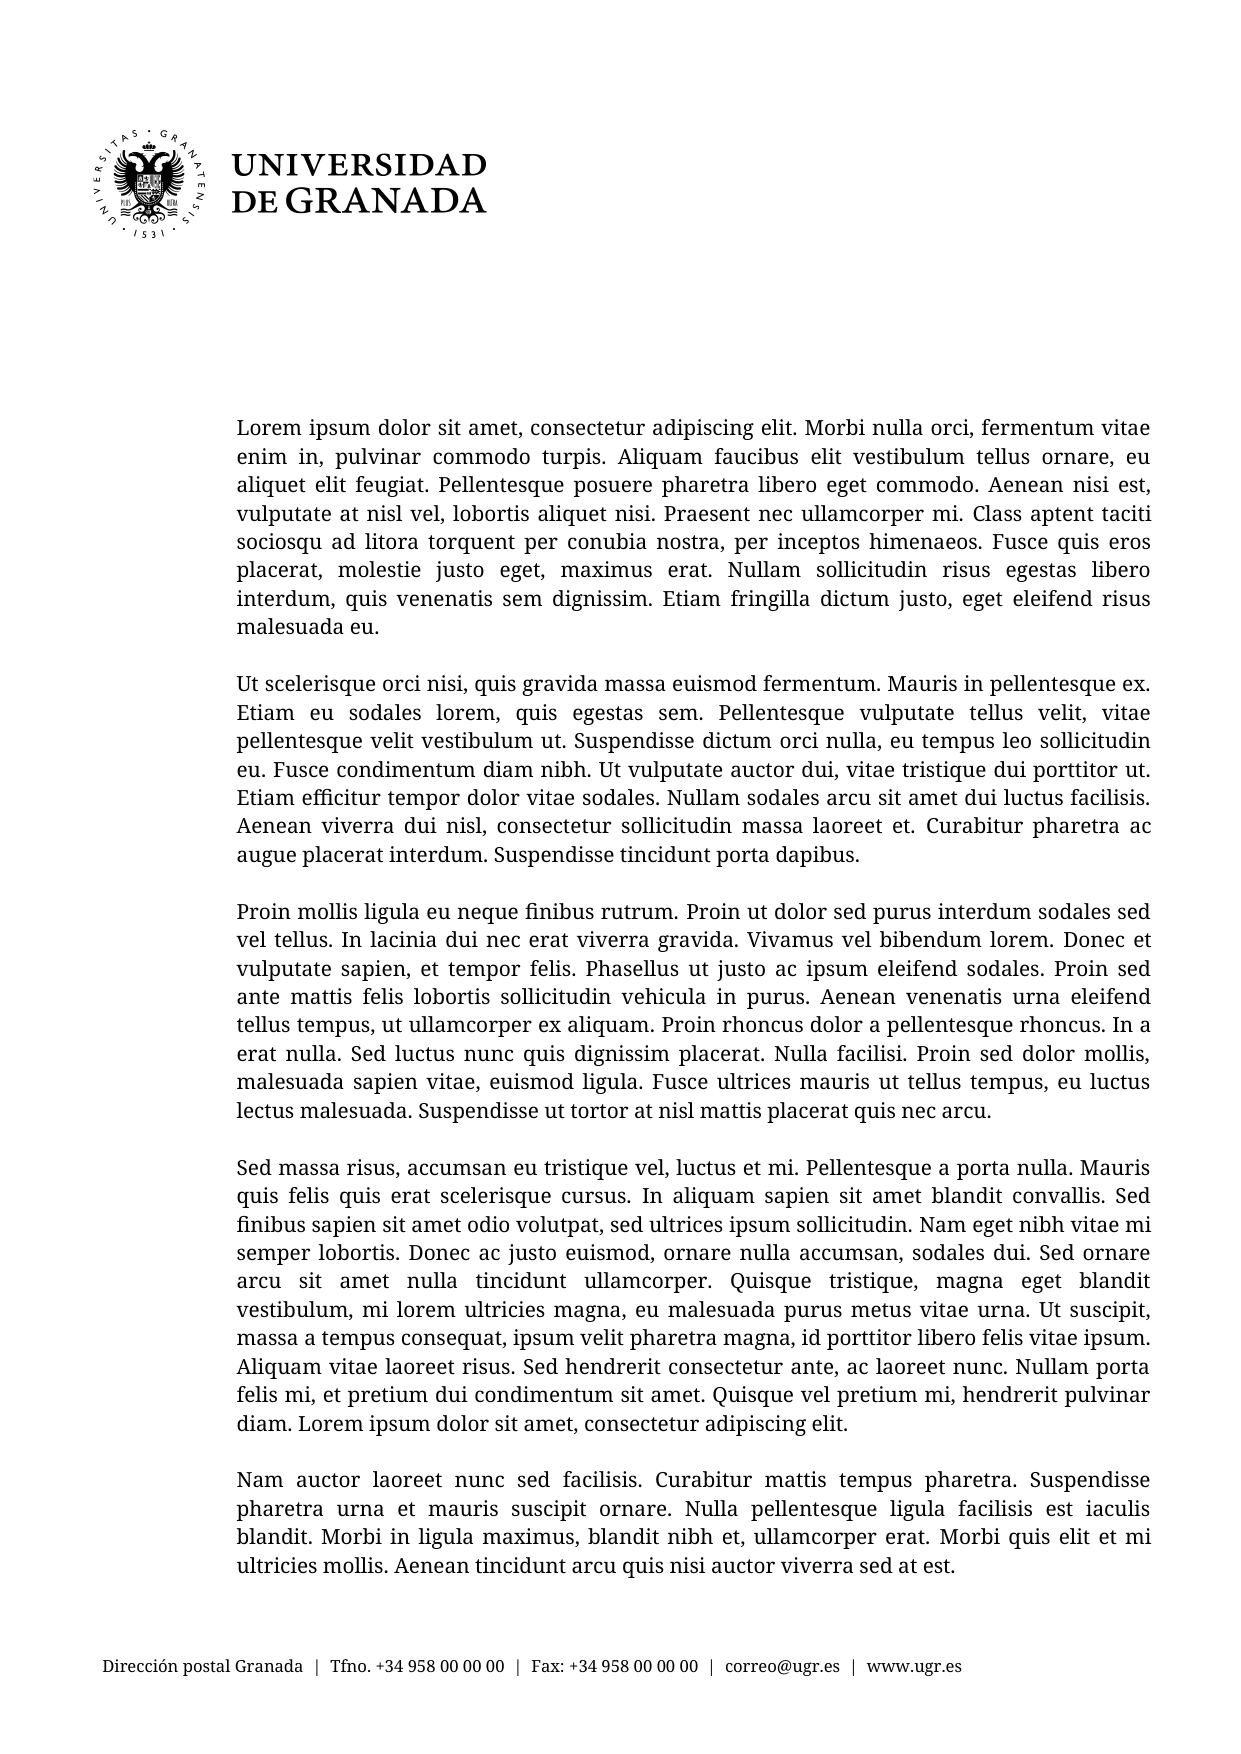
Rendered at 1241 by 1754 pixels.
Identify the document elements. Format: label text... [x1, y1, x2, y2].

text Proin mollis ligula eu neque finibus rutrum. Proin ut dolor sed purus interdum sodales sed vel tellus. In lacinia dui nec erat viverra gravida. Vivamus vel bibendum lorem. Donec et vulputate sapien, et tempor felis. Phasellus ut justo ac ipsum eleifend sodales. Proin sed ante mattis felis lobortis sollicitudin vehicula in purus. Aenean venenatis urna eleifend tellus tempus, ut ullamcorper ex aliquam. Proin rhoncus dolor a pellentesque rhoncus. In a erat nulla. Sed luctus nunc quis dignissim placerat. Nulla facilisi. Proin sed dolor mollis, malesuada sapien vitae, euismod ligula. Fusce ultrices mauris ut tellus tempus, eu luctus lectus malesuada. Suspendisse ut tortor at nisl mattis placerat quis nec arcu. [236, 897, 1152, 1124]
text Sed massa risus, accumsan eu tristique vel, luctus et mi. Pellentesque a porta nulla. Mauris quis felis quis erat scelerisque cursus. In aliquam sapien sit amet blandit convallis. Sed finibus sapien sit amet odio volutpat, sed ultrices ipsum sollicitudin. Nam eget nibh vitae mi semper lobortis. Donec ac justo euismod, ornare nulla accumsan, sodales dui. Sed ornare arcu sit amet nulla tincidunt ullamcorper. Quisque tristique, magna eget blandit vestibulum, mi lorem ultricies magna, eu malesuada purus metus vitae urna. Ut suscipit, massa a tempus consequat, ipsum velit pharetra magna, id porttitor libero felis vitae ipsum. Aliquam vitae laoreet risus. Sed hendrerit consectetur ante, ac laoreet nunc. Nullam porta felis mi, et pretium dui condimentum sit amet. Quisque vel pretium mi, hendrerit pulvinar diam. Lorem ipsum dolor sit amet, consectetur adipiscing elit. [236, 1153, 1152, 1437]
text Nam auctor laoreet nunc sed facilisis. Curabitur mattis tempus pharetra. Suspendisse pharetra urna et mauris suscipit ornare. Nulla pellentesque ligula facilisis est iaculis blandit. Morbi in ligula maximus, blandit nibh et, ullamcorper erat. Morbi quis elit et mi ultricies mollis. Aenean tincidunt arcu quis nisi auctor viverra sed at est. [236, 1466, 1152, 1579]
text Lorem ipsum dolor sit amet, consectetur adipiscing elit. Morbi nulla orci, fermentum vitae enim in, pulvinar commodo turpis. Aliquam faucibus elit vestibulum tellus ornare, eu aliquet elit feugiat. Pellentesque posuere pharetra libero eget commodo. Aenean nisi est, vulputate at nisl vel, lobortis aliquet nisi. Praesent nec ullamcorper mi. Class aptent taciti sociosqu ad litora torquent per conubia nostra, per inceptos himenaeos. Fusce quis eros placerat, molestie justo eget, maximus erat. Nullam sollicitudin risus egestas libero interdum, quis venenatis sem dignissim. Etiam fringilla dictum justo, eget eleifend risus malesuada eu. [236, 413, 1152, 641]
text Ut scelerisque orci nisi, quis gravida massa euismod fermentum. Mauris in pellentesque ex. Etiam eu sodales lorem, quis egestas sem. Pellentesque vulputate tellus velit, vitae pellentesque velit vestibulum ut. Suspendisse dictum orci nulla, eu tempus leo sollicitudin eu. Fusce condimentum diam nibh. Ut vulputate auctor dui, vitae tristique dui porttitor ut. Etiam efficitur tempor dolor vitae sodales. Nullam sodales arcu sit amet dui luctus facilisis. Aenean viverra dui nisl, consectetur sollicitudin massa laoreet et. Curabitur pharetra ac augue placerat interdum. Suspendisse tincidunt porta dapibus. [236, 669, 1152, 868]
picture [93, 130, 487, 238]
